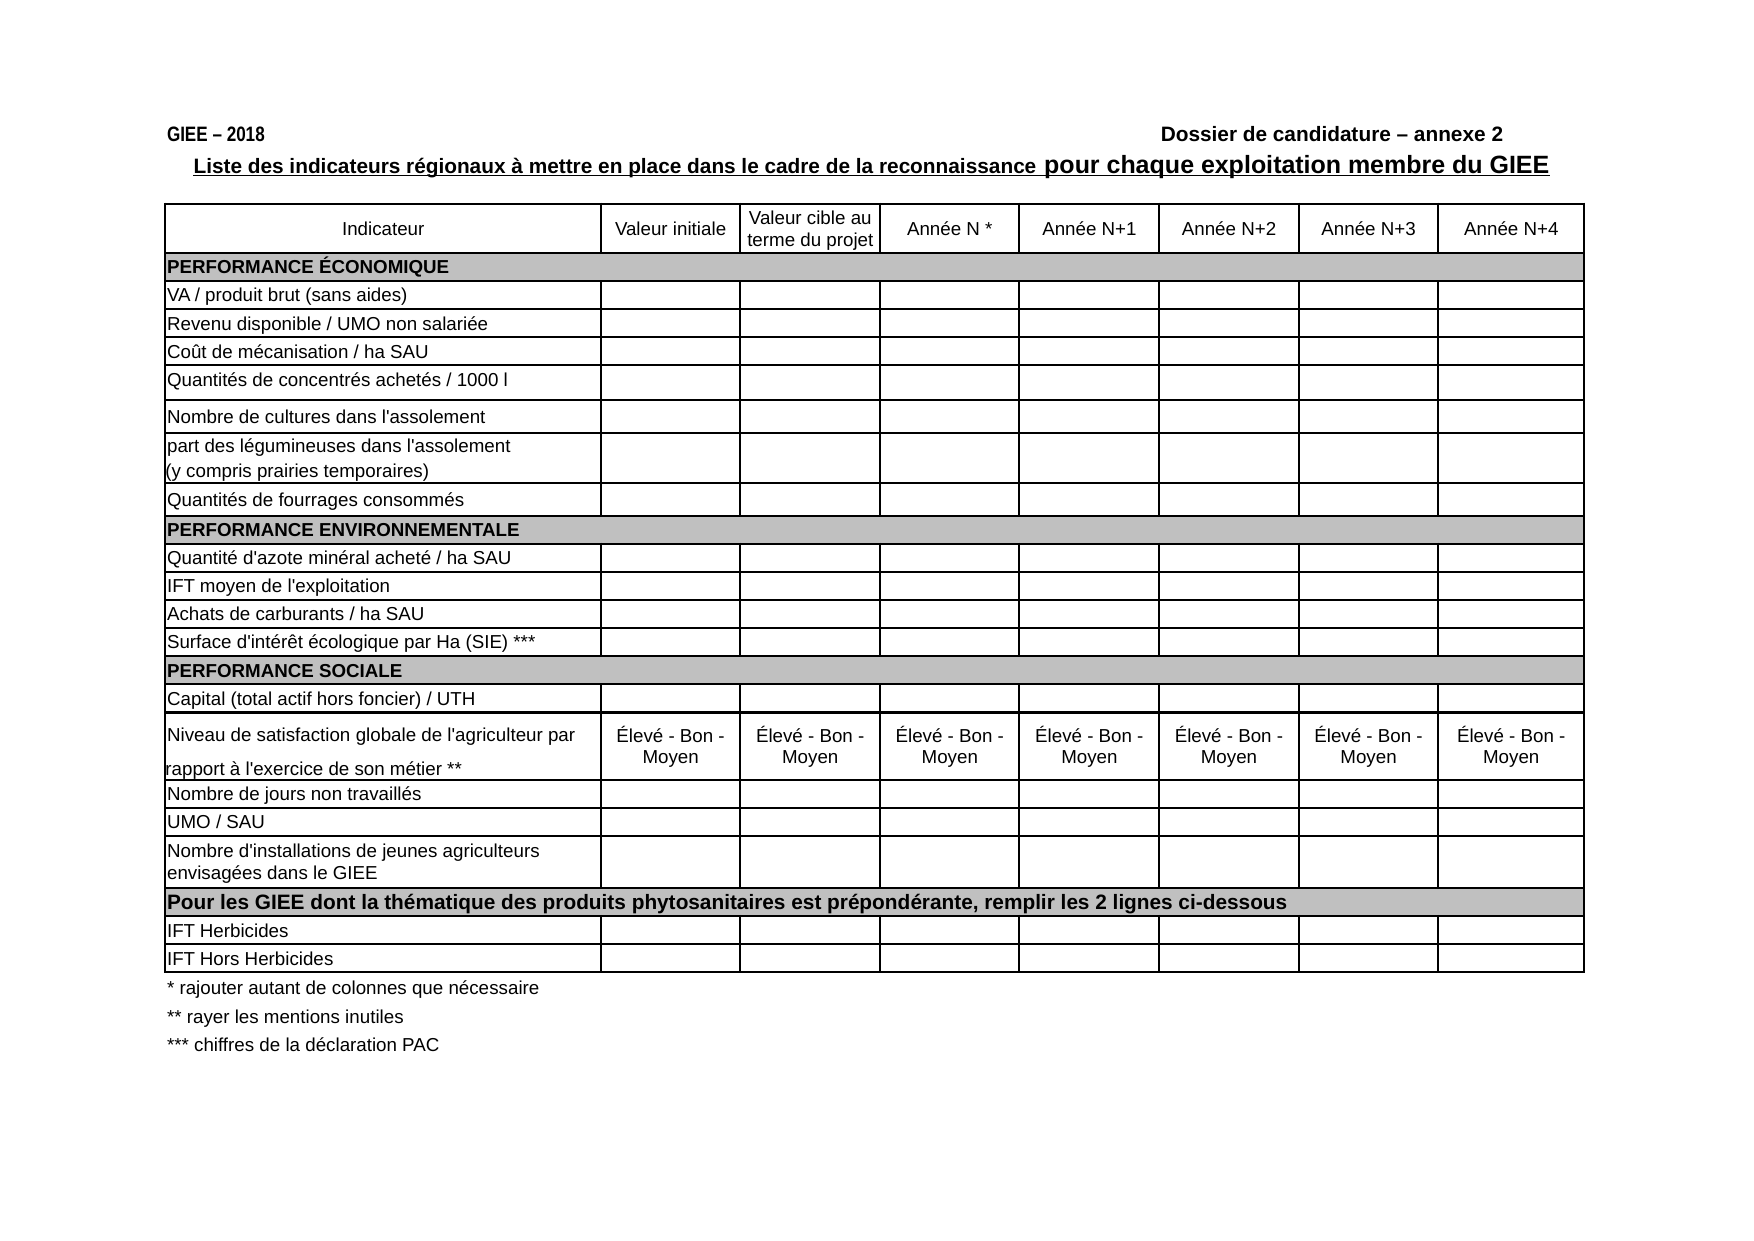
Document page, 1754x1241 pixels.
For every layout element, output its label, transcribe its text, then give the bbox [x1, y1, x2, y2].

table_header [601, 118, 740, 148]
table_cell [741, 781, 879, 807]
table_cell [881, 366, 1018, 399]
table_cell [602, 629, 739, 655]
table_cell Liste des indicateurs régionaux à mettre en place dans le cadre de la reconnaissance pour chaque exploitation membre du GIEE [165, 149, 1578, 203]
table_cell *** chiffres de la déclaration PAC [165, 1031, 1578, 1059]
table_cell [1300, 601, 1437, 627]
table_cell [602, 809, 739, 835]
table_header [740, 118, 880, 148]
table_cell [1439, 545, 1583, 571]
table_cell [1020, 809, 1158, 835]
table_cell Élevé - Bon - Moyen [1300, 714, 1437, 779]
table_cell [881, 401, 1018, 432]
table_cell [602, 545, 739, 571]
table_cell [1439, 917, 1583, 943]
table_header [880, 118, 1019, 148]
table_cell Capital (total actif hors foncier) / UTH [166, 685, 600, 711]
table_cell rapport à l'exercice de son métier ** [166, 755, 600, 779]
table_cell [602, 366, 739, 399]
table_cell [1160, 310, 1298, 336]
table_cell [1160, 282, 1298, 308]
table_cell Année N+3 [1300, 205, 1437, 252]
table_cell [741, 401, 879, 432]
table_cell [602, 837, 739, 887]
table_cell [602, 945, 739, 971]
table_cell * rajouter autant de colonnes que nécessaire [165, 973, 1578, 1002]
table_cell [881, 837, 1018, 887]
table_cell [741, 310, 879, 336]
table_cell [1020, 685, 1158, 711]
table_cell [1160, 945, 1298, 971]
table_cell [602, 601, 739, 627]
table_cell Surface d'intérêt écologique par Ha (SIE) *** [166, 629, 600, 655]
table_cell [881, 781, 1018, 807]
table_header [1578, 118, 1584, 148]
table_cell Nombre de jours non travaillés [166, 781, 600, 807]
table_cell [1300, 545, 1437, 571]
table_cell part des légumineuses dans l'assolement [166, 434, 600, 458]
table_cell Quantités de concentrés achetés / 1000 l [166, 366, 600, 392]
table_cell [1300, 434, 1437, 482]
table_cell [1160, 837, 1298, 887]
table_cell [1160, 781, 1298, 807]
table_cell [1439, 945, 1583, 971]
table_cell [1020, 484, 1158, 514]
table_cell [1160, 573, 1298, 599]
table_cell [741, 484, 879, 514]
table_cell Valeur cible au terme du projet [741, 205, 879, 252]
table_cell [1300, 917, 1437, 943]
table_cell [881, 809, 1018, 835]
table_cell PERFORMANCE ÉCONOMIQUE [166, 254, 1583, 280]
table_cell [1439, 484, 1583, 514]
table_cell [1160, 601, 1298, 627]
table_cell ** rayer les mentions inutiles [165, 1002, 1578, 1031]
table_cell [602, 917, 739, 943]
table_cell [881, 601, 1018, 627]
table_cell [1020, 310, 1158, 336]
table_cell ou UGB viande [166, 393, 600, 399]
table_cell Année N * [881, 205, 1018, 252]
table_cell [1439, 338, 1583, 364]
table_cell [1439, 573, 1583, 599]
table_cell [881, 282, 1018, 308]
table_cell [602, 781, 739, 807]
table_cell [881, 917, 1018, 943]
table_cell [1300, 282, 1437, 308]
table_cell [1300, 809, 1437, 835]
table_cell [1300, 310, 1437, 336]
table_cell Élevé - Bon - Moyen [1160, 714, 1298, 779]
table_cell [1300, 837, 1437, 887]
table_cell [1160, 401, 1298, 432]
table_cell [1160, 629, 1298, 655]
table_cell [602, 685, 739, 711]
table_cell [1439, 809, 1583, 835]
table_cell [741, 434, 879, 482]
table_cell [741, 282, 879, 308]
table_cell Revenu disponible / UMO non salariée [166, 310, 600, 336]
table_cell [602, 310, 739, 336]
table_cell [881, 434, 1018, 482]
table_cell [1160, 366, 1298, 399]
table_header GIEE – 2018 [165, 118, 601, 148]
table_cell [602, 484, 739, 514]
table_cell [1439, 282, 1583, 308]
table_cell [741, 601, 879, 627]
table_cell Année N+1 [1020, 205, 1158, 252]
table_cell [602, 573, 739, 599]
table_cell [1578, 1002, 1584, 1031]
table_cell Année N+2 [1160, 205, 1298, 252]
table_cell Année N+4 [1439, 205, 1583, 252]
table_cell [1439, 366, 1583, 399]
table_cell [881, 545, 1018, 571]
table_cell [741, 837, 879, 887]
table_cell [602, 434, 739, 482]
table_cell Coût de mécanisation / ha SAU [166, 338, 600, 364]
table_cell [881, 573, 1018, 599]
table_cell [741, 573, 879, 599]
table_cell [881, 945, 1018, 971]
table_cell [1160, 484, 1298, 514]
table_cell Valeur initiale [602, 205, 739, 252]
table_cell [1439, 401, 1583, 432]
table_cell PERFORMANCE ENVIRONNEMENTALE [166, 517, 1583, 543]
table_cell [602, 282, 739, 308]
table_cell [741, 809, 879, 835]
table_cell [1439, 781, 1583, 807]
table_cell [741, 685, 879, 711]
table_cell [741, 917, 879, 943]
table_cell [1020, 629, 1158, 655]
table_cell [1020, 366, 1158, 399]
table_cell IFT moyen de l'exploitation [166, 573, 600, 599]
table_cell [1300, 573, 1437, 599]
table_cell [881, 338, 1018, 364]
table_cell [1020, 401, 1158, 432]
table_cell (y compris prairies temporaires) [166, 458, 600, 482]
table_cell [602, 338, 739, 364]
table_cell [881, 629, 1018, 655]
table_cell Achats de carburants / ha SAU [166, 601, 600, 627]
table_cell [1020, 945, 1158, 971]
table_cell [1300, 945, 1437, 971]
table_cell [1439, 629, 1583, 655]
table_cell Nombre d'installations de jeunes agriculteurs envisagées dans le GIEE [166, 837, 600, 887]
table_cell [1439, 685, 1583, 711]
table_cell [1020, 573, 1158, 599]
table_cell Élevé - Bon - Moyen [741, 714, 879, 779]
table_cell Élevé - Bon - Moyen [602, 714, 739, 779]
table_cell IFT Herbicides [166, 917, 600, 943]
table_cell [881, 310, 1018, 336]
table_cell UMO / SAU [166, 809, 600, 835]
table_cell Élevé - Bon - Moyen [1439, 714, 1583, 779]
table_cell [1020, 837, 1158, 887]
table_cell Élevé - Bon - Moyen [881, 714, 1018, 779]
table_cell [1160, 917, 1298, 943]
table_cell [1300, 484, 1437, 514]
table_cell [741, 338, 879, 364]
table_cell [602, 401, 739, 432]
table_cell [1439, 837, 1583, 887]
table_cell [1020, 545, 1158, 571]
table_cell [1300, 366, 1437, 399]
table_cell Élevé - Bon - Moyen [1020, 714, 1158, 779]
table_cell VA / produit brut (sans aides) [166, 282, 600, 308]
table_cell [741, 545, 879, 571]
table_cell [1160, 545, 1298, 571]
table_cell [1439, 310, 1583, 336]
table_cell Quantité d'azote minéral acheté / ha SAU [166, 545, 600, 571]
table_cell [1300, 338, 1437, 364]
table_cell [1020, 601, 1158, 627]
table_cell PERFORMANCE SOCIALE [166, 657, 1583, 683]
table_cell Nombre de cultures dans l'assolement [166, 401, 600, 432]
table_cell [1300, 629, 1437, 655]
table_cell Quantités de fourrages consommés [166, 484, 600, 514]
table_cell Niveau de satisfaction globale de l'agriculteur par [166, 714, 600, 755]
table_cell [1578, 973, 1584, 1002]
table_cell [881, 685, 1018, 711]
table_cell [1020, 917, 1158, 943]
table_cell [1020, 781, 1158, 807]
table_cell Pour les GIEE dont la thématique des produits phytosanitaires est prépondérante, remplir les 2 lignes ci-dessous [166, 889, 1583, 915]
table_cell [1439, 434, 1583, 482]
table_cell IFT Hors Herbicides [166, 945, 600, 971]
table_cell [1300, 781, 1437, 807]
table_cell [1439, 601, 1583, 627]
table_cell [1160, 338, 1298, 364]
table_cell [1578, 149, 1584, 203]
table_cell [741, 366, 879, 399]
table_cell [741, 629, 879, 655]
table_cell [1160, 809, 1298, 835]
table_cell Indicateur [166, 205, 600, 252]
table_cell [1020, 338, 1158, 364]
table_cell [881, 484, 1018, 514]
table_cell [1160, 685, 1298, 711]
table_cell [1020, 282, 1158, 308]
table_cell [1300, 685, 1437, 711]
table_cell [1020, 434, 1158, 482]
table_cell [1578, 1031, 1584, 1059]
table_header Dossier de candidature – annexe 2 [1159, 118, 1578, 148]
table_cell [741, 945, 879, 971]
table_cell [1160, 434, 1298, 482]
table_header [1019, 118, 1159, 148]
table_cell [1300, 401, 1437, 432]
